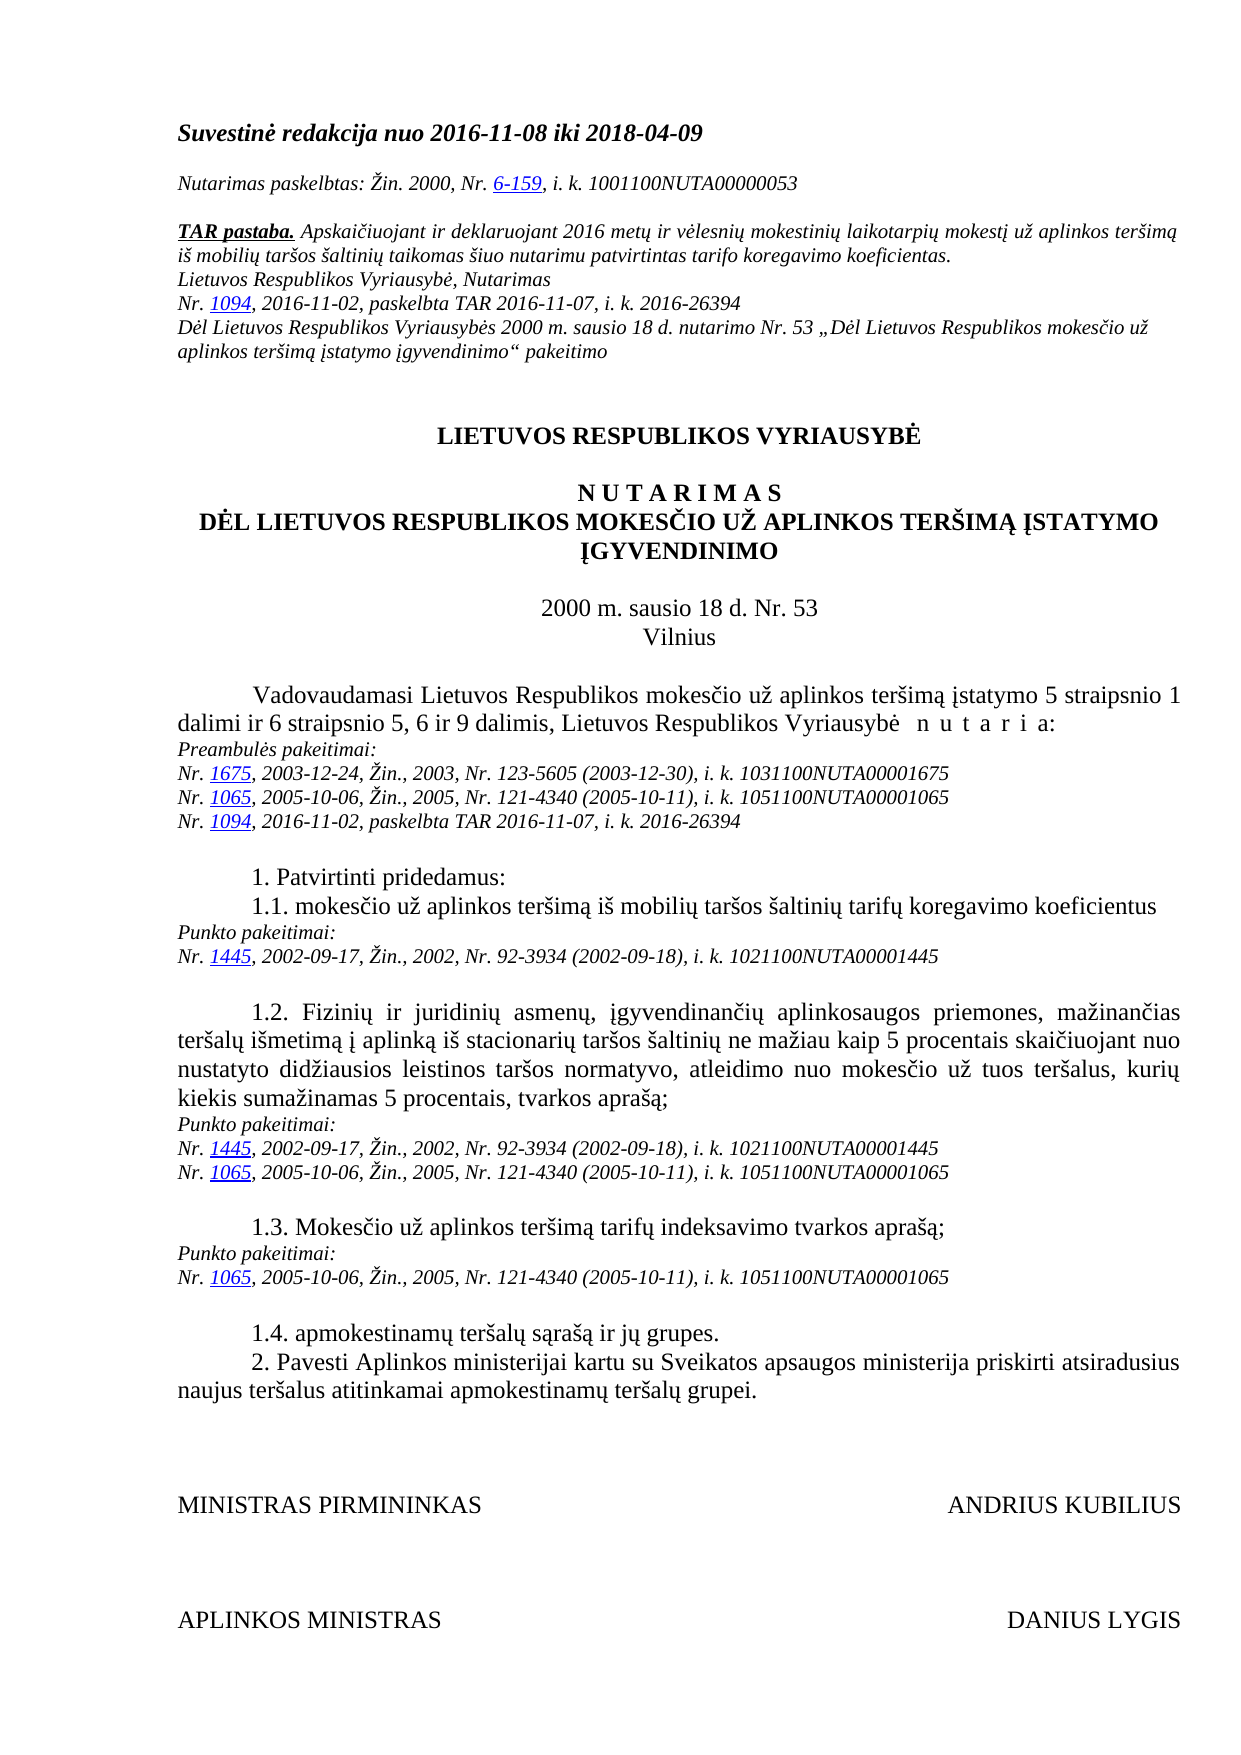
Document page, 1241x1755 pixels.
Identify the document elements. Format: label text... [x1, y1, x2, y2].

text Punkto pakeitimai: [177, 1241, 1181, 1265]
text 1. Patvirtinti pridedamus: [177, 862, 1181, 891]
text Nr. 1094, 2016-11-02, paskelbta TAR 2016-11-07, i. k. 2016-26394 [177, 809, 1181, 833]
text N U T A R I M A S [177, 478, 1181, 507]
text TAR pastaba. Apskaičiuojant ir deklaruojant 2016 metų ir vėlesnių mokestinių laikotarpių mokestį už aplinkos teršimą iš mobilių taršos šaltinių taikomas šiuo nutarimu patvirtintas tarifo koregavimo koeficientas. [177, 219, 1181, 267]
text Lietuvos Respublikos Vyriausybė, Nutarimas [177, 267, 1181, 291]
text 1.2. Fizinių ir juridinių asmenų, įgyvendinančių aplinkosaugos priemones, mažinančias teršalų išmetimą į aplinką iš stacionarių taršos šaltinių ne mažiau kaip 5 procentais skaičiuojant nuo nustatyto didžiausios leistinos taršos normatyvo, atleidimo nuo mokesčio už tuos teršalus, kurių kiekis sumažinamas 5 procentais, tvarkos aprašą; [177, 997, 1181, 1112]
text 1.1. mokesčio už aplinkos teršimą iš mobilių taršos šaltinių tarifų koregavimo koeficientus [177, 891, 1181, 920]
text 2. Pavesti Aplinkos ministerijai kartu su Sveikatos apsaugos ministerija priskirti atsiradusius naujus teršalus atitinkamai apmokestinamų teršalų grupei. [177, 1347, 1181, 1404]
text Vadovaudamasi Lietuvos Respublikos mokesčio už aplinkos teršimą įstatymo 5 straipsnio 1 dalimi ir 6 straipsnio 5, 6 ir 9 dalimis, Lietuvos Respublikos Vyriausybė nutaria: [177, 680, 1181, 737]
text Nr. 1094, 2016-11-02, paskelbta TAR 2016-11-07, i. k. 2016-26394 [177, 291, 1181, 315]
text Nr. 1065, 2005-10-06, Žin., 2005, Nr. 121-4340 (2005-10-11), i. k. 1051100NUTA00001065 [177, 785, 1181, 809]
text 2000 m. sausio 18 d. Nr. 53 [177, 593, 1181, 622]
text Suvestinė redakcija nuo 2016-11-08 iki 2018-04-09 [177, 118, 1181, 147]
text Punkto pakeitimai: [177, 1112, 1181, 1136]
text Nr. 1675, 2003-12-24, Žin., 2003, Nr. 123-5605 (2003-12-30), i. k. 1031100NUTA00001675 [177, 761, 1181, 785]
text Dėl Lietuvos Respublikos Vyriausybės 2000 m. sausio 18 d. nutarimo Nr. 53 „Dėl Lietuvos Respublikos mokesčio už aplinkos teršimą įstatymo įgyvendinimo“ pakeitimo [177, 315, 1181, 363]
text 1.3. Mokesčio už aplinkos teršimą tarifų indeksavimo tvarkos aprašą; [177, 1212, 1181, 1241]
text Nutarimas paskelbtas: Žin. 2000, Nr. 6-159, i. k. 1001100NUTA00000053 [177, 171, 1181, 195]
text Nr. 1445, 2002-09-17, Žin., 2002, Nr. 92-3934 (2002-09-18), i. k. 1021100NUTA00001445 [177, 944, 1181, 968]
text Aplinkos ministras Danius Lygis [177, 1606, 1181, 1634]
text DĖL LIETUVOS RESPUBLIKOS MOKESČIO UŽ APLINKOS TERŠIMĄ ĮSTATYMO ĮGYVENDINIMO [177, 507, 1181, 565]
text 1.4. apmokestinamų teršalų sąrašą ir jų grupes. [177, 1318, 1181, 1347]
text Nr. 1065, 2005-10-06, Žin., 2005, Nr. 121-4340 (2005-10-11), i. k. 1051100NUTA00001065 [177, 1265, 1181, 1289]
text LIETUVOS RESPUBLIKOS VYRIAUSYBĖ [177, 421, 1181, 450]
text Nr. 1065, 2005-10-06, Žin., 2005, Nr. 121-4340 (2005-10-11), i. k. 1051100NUTA00001065 [177, 1160, 1181, 1184]
text Vilnius [177, 622, 1181, 651]
text Preambulės pakeitimai: [177, 737, 1181, 761]
text Ministras Pirmininkas Andrius Kubilius [177, 1491, 1181, 1519]
text Punkto pakeitimai: [177, 920, 1181, 944]
text Nr. 1445, 2002-09-17, Žin., 2002, Nr. 92-3934 (2002-09-18), i. k. 1021100NUTA00001445 [177, 1136, 1181, 1160]
